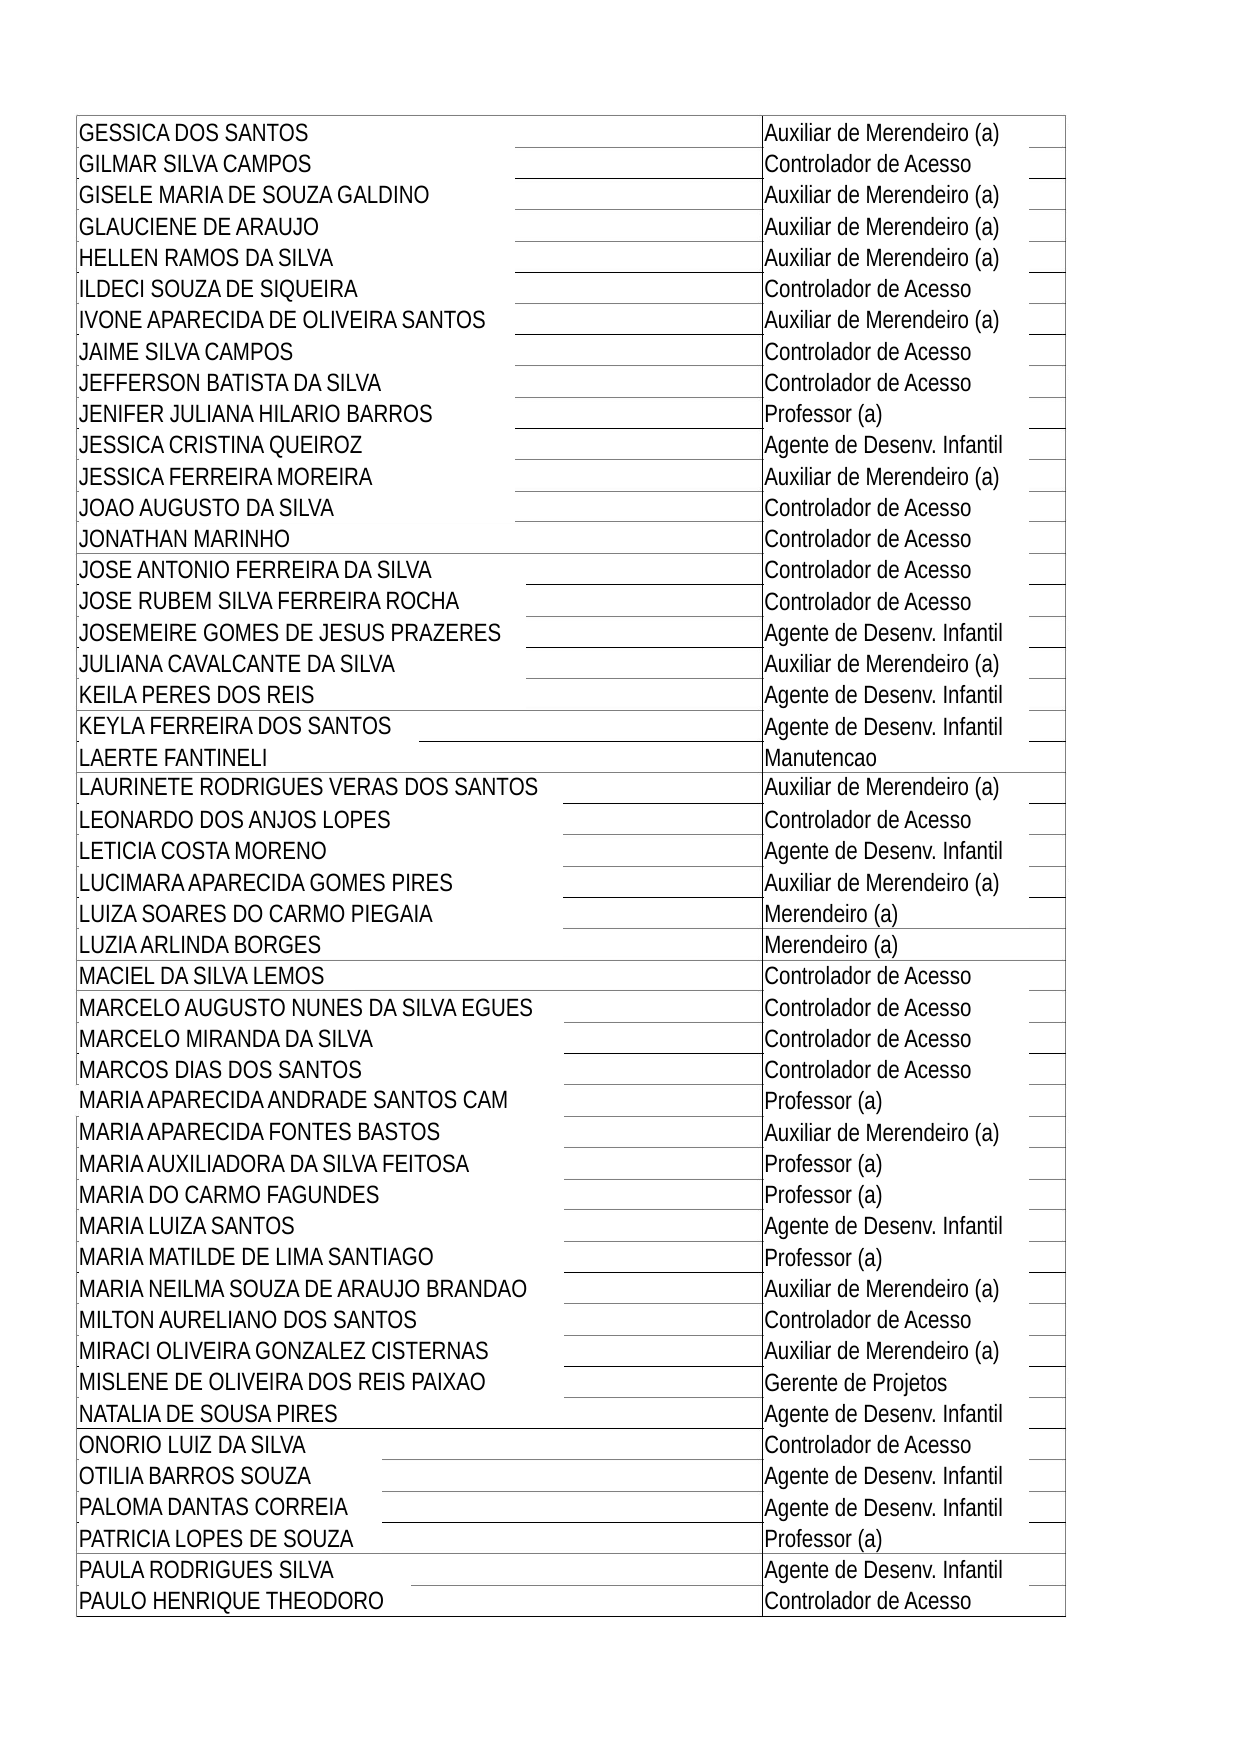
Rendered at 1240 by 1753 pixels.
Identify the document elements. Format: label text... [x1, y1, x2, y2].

text Agente de Desenv. Infantil [764, 712, 1029, 741]
text Auxiliar de Merendeiro (a) [764, 243, 1029, 272]
text Professor (a) [764, 1524, 1029, 1553]
text GESSICA DOS SANTOS [79, 118, 515, 147]
text Controlador de Acesso [764, 1056, 1029, 1084]
text LEONARDO DOS ANJOS LOPES [79, 806, 563, 834]
text Merendeiro (a) [764, 899, 1029, 928]
text JULIANA CAVALCANTE DA SILVA [79, 649, 526, 678]
text MARIA APARECIDA ANDRADE SANTOS CAM [79, 1085, 564, 1114]
text LAERTE FANTINELI [79, 743, 419, 772]
text GLAUCIENE DE ARAUJO [79, 212, 515, 241]
text Controlador de Acesso [764, 493, 1029, 522]
text IVONE APARECIDA DE OLIVEIRA SANTOS [79, 306, 515, 334]
text KEYLA FERREIRA DOS SANTOS [79, 712, 419, 741]
text MARIA MATILDE DE LIMA SANTIAGO [79, 1243, 564, 1272]
text Controlador de Acesso [764, 556, 1029, 584]
text KEILA PERES DOS REIS [79, 681, 526, 709]
text ONORIO LUIZ DA SILVA [79, 1430, 382, 1459]
text Auxiliar de Merendeiro (a) [764, 1337, 1029, 1365]
text Controlador de Acesso [764, 1024, 1029, 1053]
text MARIA AUXILIADORA DA SILVA FEITOSA [79, 1149, 564, 1178]
text Auxiliar de Merendeiro (a) [764, 1118, 1029, 1147]
text Agente de Desenv. Infantil [764, 1462, 1029, 1490]
text Agente de Desenv. Infantil [764, 681, 1029, 709]
text ILDECI SOUZA DE SIQUEIRA [79, 274, 515, 303]
text Professor (a) [764, 1087, 1029, 1115]
text Gerente de Projetos [764, 1368, 1029, 1397]
text Auxiliar de Merendeiro (a) [764, 462, 1029, 491]
text MILTON AURELIANO DOS SANTOS [79, 1305, 564, 1334]
text LUCIMARA APARECIDA GOMES PIRES [79, 868, 563, 897]
text Agente de Desenv. Infantil [764, 1555, 1029, 1584]
text JOSE RUBEM SILVA FERREIRA ROCHA [79, 587, 526, 616]
text Controlador de Acesso [764, 524, 1029, 553]
text Controlador de Acesso [764, 993, 1029, 1022]
text Professor (a) [764, 1149, 1029, 1178]
text MARIA NEILMA SOUZA DE ARAUJO BRANDAO [79, 1274, 564, 1303]
text Merendeiro (a) [764, 931, 923, 959]
text JAIME SILVA CAMPOS [79, 337, 515, 366]
text GISELE MARIA DE SOUZA GALDINO [79, 181, 515, 209]
text MARIA APARECIDA FONTES BASTOS [79, 1118, 564, 1147]
text Manutencao [764, 743, 1029, 772]
text MISLENE DE OLIVEIRA DOS REIS PAIXAO [79, 1368, 564, 1397]
text JOAO AUGUSTO DA SILVA [79, 493, 515, 522]
text PAULO HENRIQUE THEODORO [79, 1587, 411, 1615]
text GILMAR SILVA CAMPOS [79, 149, 515, 178]
text MIRACI OLIVEIRA GONZALEZ CISTERNAS [79, 1337, 564, 1365]
text Auxiliar de Merendeiro (a) [764, 306, 1029, 334]
text MARIA DO CARMO FAGUNDES [79, 1180, 564, 1209]
text Controlador de Acesso [764, 274, 1029, 303]
text OTILIA BARROS SOUZA [79, 1462, 382, 1490]
text JOSEMEIRE GOMES DE JESUS PRAZERES [79, 618, 526, 647]
text PALOMA DANTAS CORREIA [79, 1493, 382, 1521]
text Auxiliar de Merendeiro (a) [764, 212, 1029, 241]
text Controlador de Acesso [764, 587, 1029, 616]
text LUZIA ARLINDA BORGES [79, 931, 563, 959]
text Controlador de Acesso [764, 962, 1029, 990]
text Auxiliar de Merendeiro (a) [764, 868, 1029, 897]
text Controlador de Acesso [764, 1306, 1029, 1334]
text Agente de Desenv. Infantil [764, 431, 1029, 459]
text LUIZA SOARES DO CARMO PIEGAIA [79, 899, 563, 928]
text Agente de Desenv. Infantil [764, 618, 1029, 647]
text Auxiliar de Merendeiro (a) [764, 181, 1029, 209]
text JOSE ANTONIO FERREIRA DA SILVA [79, 556, 526, 584]
text JESSICA FERREIRA MOREIRA [79, 462, 515, 491]
text Professor (a) [764, 1243, 1029, 1272]
text Auxiliar de Merendeiro (a) [764, 649, 1029, 678]
text MARIA LUIZA SANTOS [79, 1212, 564, 1240]
text Agente de Desenv. Infantil [764, 1399, 1029, 1428]
text LAURINETE RODRIGUES VERAS DOS SANTOS [79, 773, 563, 802]
text JENIFER JULIANA HILARIO BARROS [79, 399, 515, 428]
text Agente de Desenv. Infantil [764, 1493, 1029, 1522]
text JONATHAN MARINHO [79, 524, 316, 553]
text Controlador de Acesso [764, 1587, 1029, 1615]
text Professor (a) [764, 1181, 1029, 1209]
text JEFFERSON BATISTA DA SILVA [79, 368, 515, 397]
text Controlador de Acesso [764, 806, 1029, 834]
text Auxiliar de Merendeiro (a) [764, 118, 1029, 147]
text Auxiliar de Merendeiro (a) [764, 773, 1029, 802]
text PATRICIA LOPES DE SOUZA [79, 1524, 382, 1553]
text Professor (a) [764, 399, 1029, 428]
text NATALIA DE SOUSA PIRES [79, 1399, 564, 1428]
text Agente de Desenv. Infantil [764, 837, 1029, 865]
text HELLEN RAMOS DA SILVA [79, 243, 515, 272]
text MARCELO AUGUSTO NUNES DA SILVA EGUES [79, 993, 564, 1022]
text Controlador de Acesso [764, 368, 1029, 397]
text Auxiliar de Merendeiro (a) [764, 1274, 1029, 1303]
text MARCELO MIRANDA DA SILVA [79, 1024, 564, 1053]
text MACIEL DA SILVA LEMOS [79, 962, 355, 990]
text Controlador de Acesso [764, 1431, 1029, 1459]
text Agente de Desenv. Infantil [764, 1212, 1029, 1240]
text Controlador de Acesso [764, 149, 1029, 178]
text PAULA RODRIGUES SILVA [79, 1555, 411, 1584]
text MARCOS DIAS DOS SANTOS [79, 1056, 564, 1084]
text LETICIA COSTA MORENO [79, 837, 563, 865]
text Controlador de Acesso [764, 337, 1029, 366]
text JESSICA CRISTINA QUEIROZ [79, 431, 515, 459]
